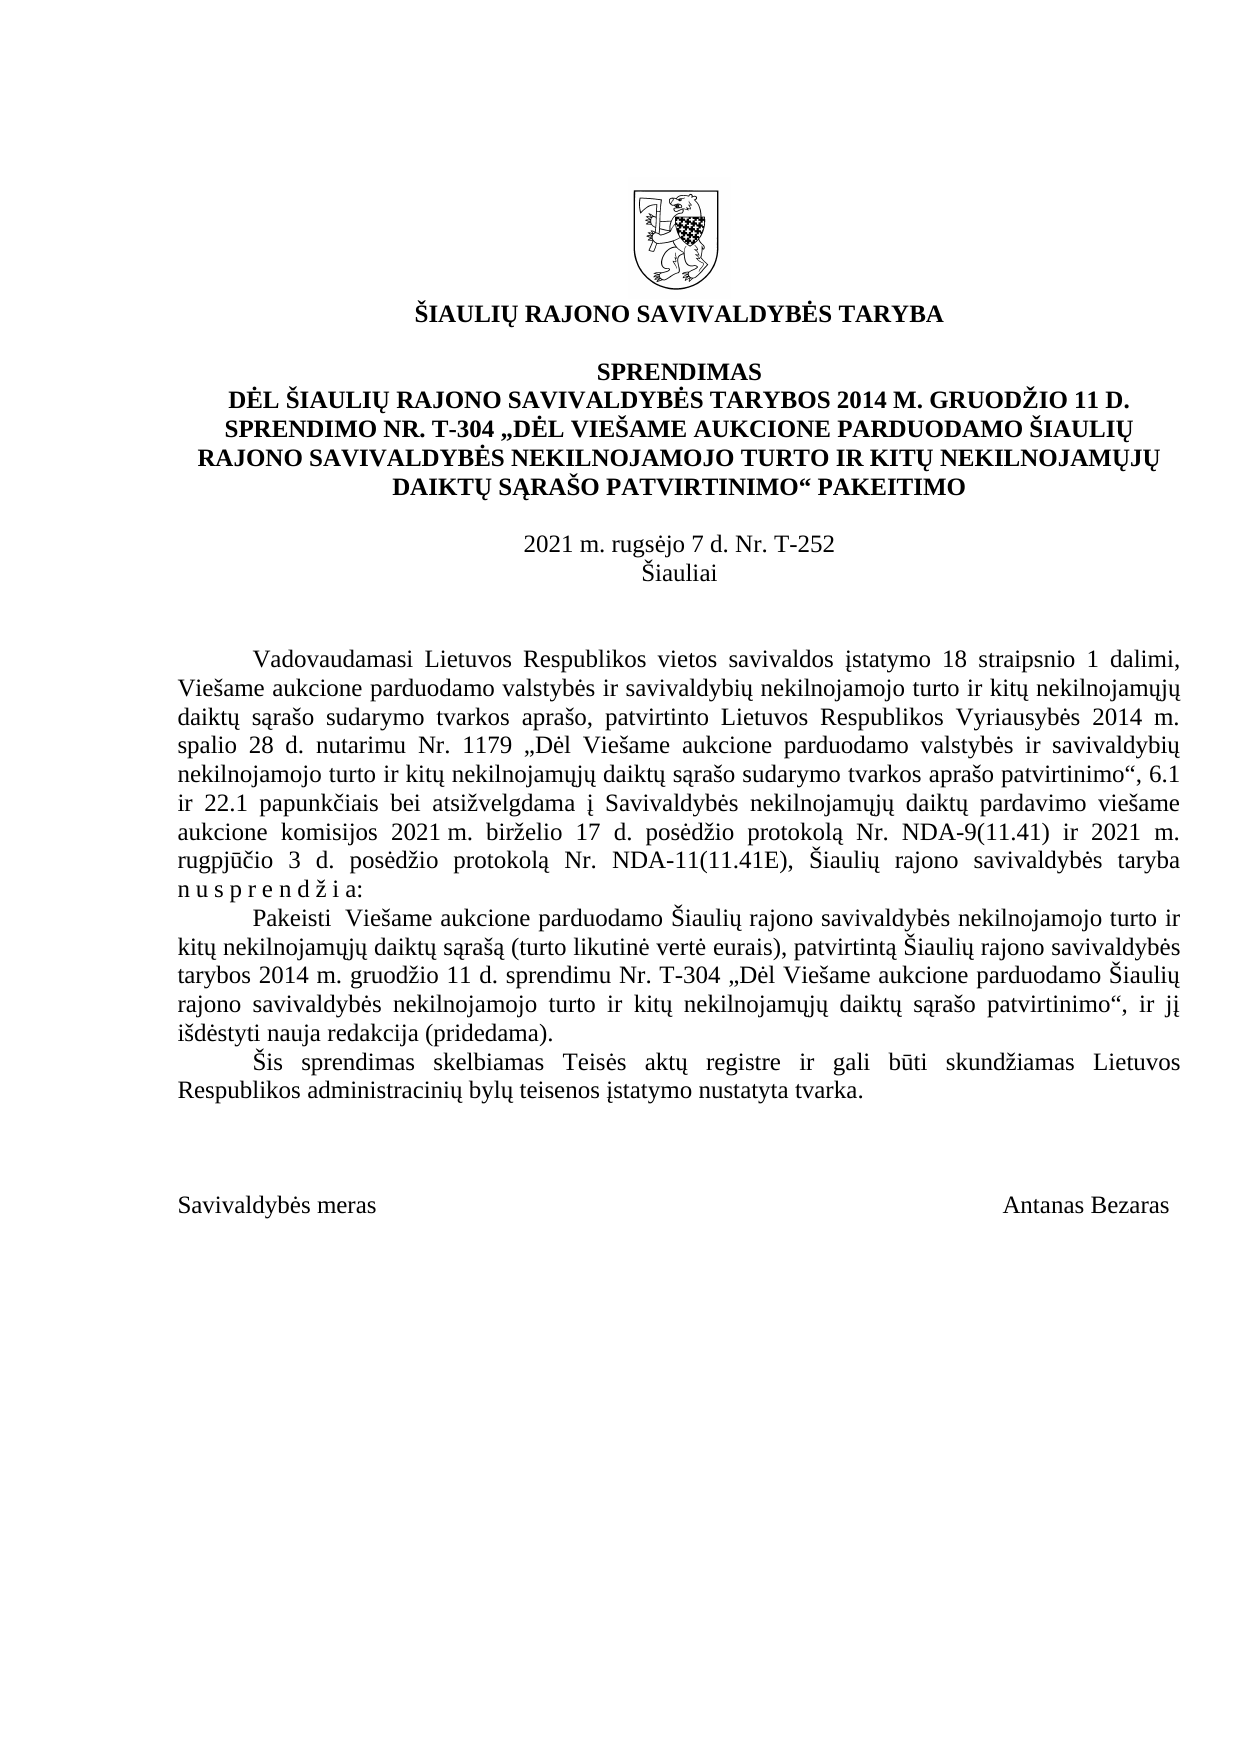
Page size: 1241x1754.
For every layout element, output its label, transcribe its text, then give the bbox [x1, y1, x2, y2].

text DĖL ŠIAULIŲ RAJONO SAVIVALDYBĖS TARYBOS 2014 M. GRUODŽIO 11 D. SPRENDIMO NR. T-304 „DĖL VIEŠAME AUKCIONE PARDUODAMO ŠIAULIŲ RAJONO SAVIVALDYBĖS NEKILNOJAMOJO TURTO IR KITŲ NEKILNOJAMŲJŲ DAIKTŲ SĄRAŠO PATVIRTINIMO“ PAKEITIMO [177, 385, 1181, 500]
text Vadovaudamasi Lietuvos Respublikos vietos savivaldos įstatymo 18 straipsnio 1 dalimi, Viešame aukcione parduodamo valstybės ir savivaldybių nekilnojamojo turto ir kitų nekilnojamųjų daiktų sąrašo sudarymo tvarkos aprašo, patvirtinto Lietuvos Respublikos Vyriausybės 2014 m. spalio 28 d. nutarimu Nr. 1179 „Dėl Viešame aukcione parduodamo valstybės ir savivaldybių nekilnojamojo turto ir kitų nekilnojamųjų daiktų sąrašo sudarymo tvarkos aprašo patvirtinimo“, 6.1 ir 22.1 papunkčiais bei atsižvelgdama į Savivaldybės nekilnojamųjų daiktų pardavimo viešame aukcione komisijos 2021 m. birželio 17 d. posėdžio protokolą Nr. NDA-9(11.41) ir 2021 m. rugpjūčio 3 d. posėdžio protokolą Nr. NDA-11(11.41E), Šiaulių rajono savivaldybės taryba nusprendžia: [177, 644, 1181, 903]
text Pakeisti Viešame aukcione parduodamo Šiaulių rajono savivaldybės nekilnojamojo turto ir kitų nekilnojamųjų daiktų sąrašą (turto likutinė vertė eurais), patvirtintą Šiaulių rajono savivaldybės tarybos 2014 m. gruodžio 11 d. sprendimu Nr. T-304 „Dėl Viešame aukcione parduodamo Šiaulių rajono savivaldybės nekilnojamojo turto ir kitų nekilnojamųjų daiktų sąrašo patvirtinimo“, ir jį išdėstyti nauja redakcija (pridedama). [177, 903, 1181, 1047]
text SPRENDIMAS [177, 357, 1181, 385]
text Šiauliai [177, 558, 1181, 587]
text ŠIAULIŲ RAJONO SAVIVALDYBĖS TARYBA [177, 299, 1181, 328]
text Savivaldybės meras Antanas Bezaras [177, 1190, 1181, 1219]
text Šis sprendimas skelbiamas Teisės aktų registre ir gali būti skundžiamas Lietuvos Respublikos administracinių bylų teisenos įstatymo nustatyta tvarka. [177, 1047, 1181, 1104]
text 2021 m. rugsėjo 7 d. Nr. T-252 [177, 529, 1181, 558]
